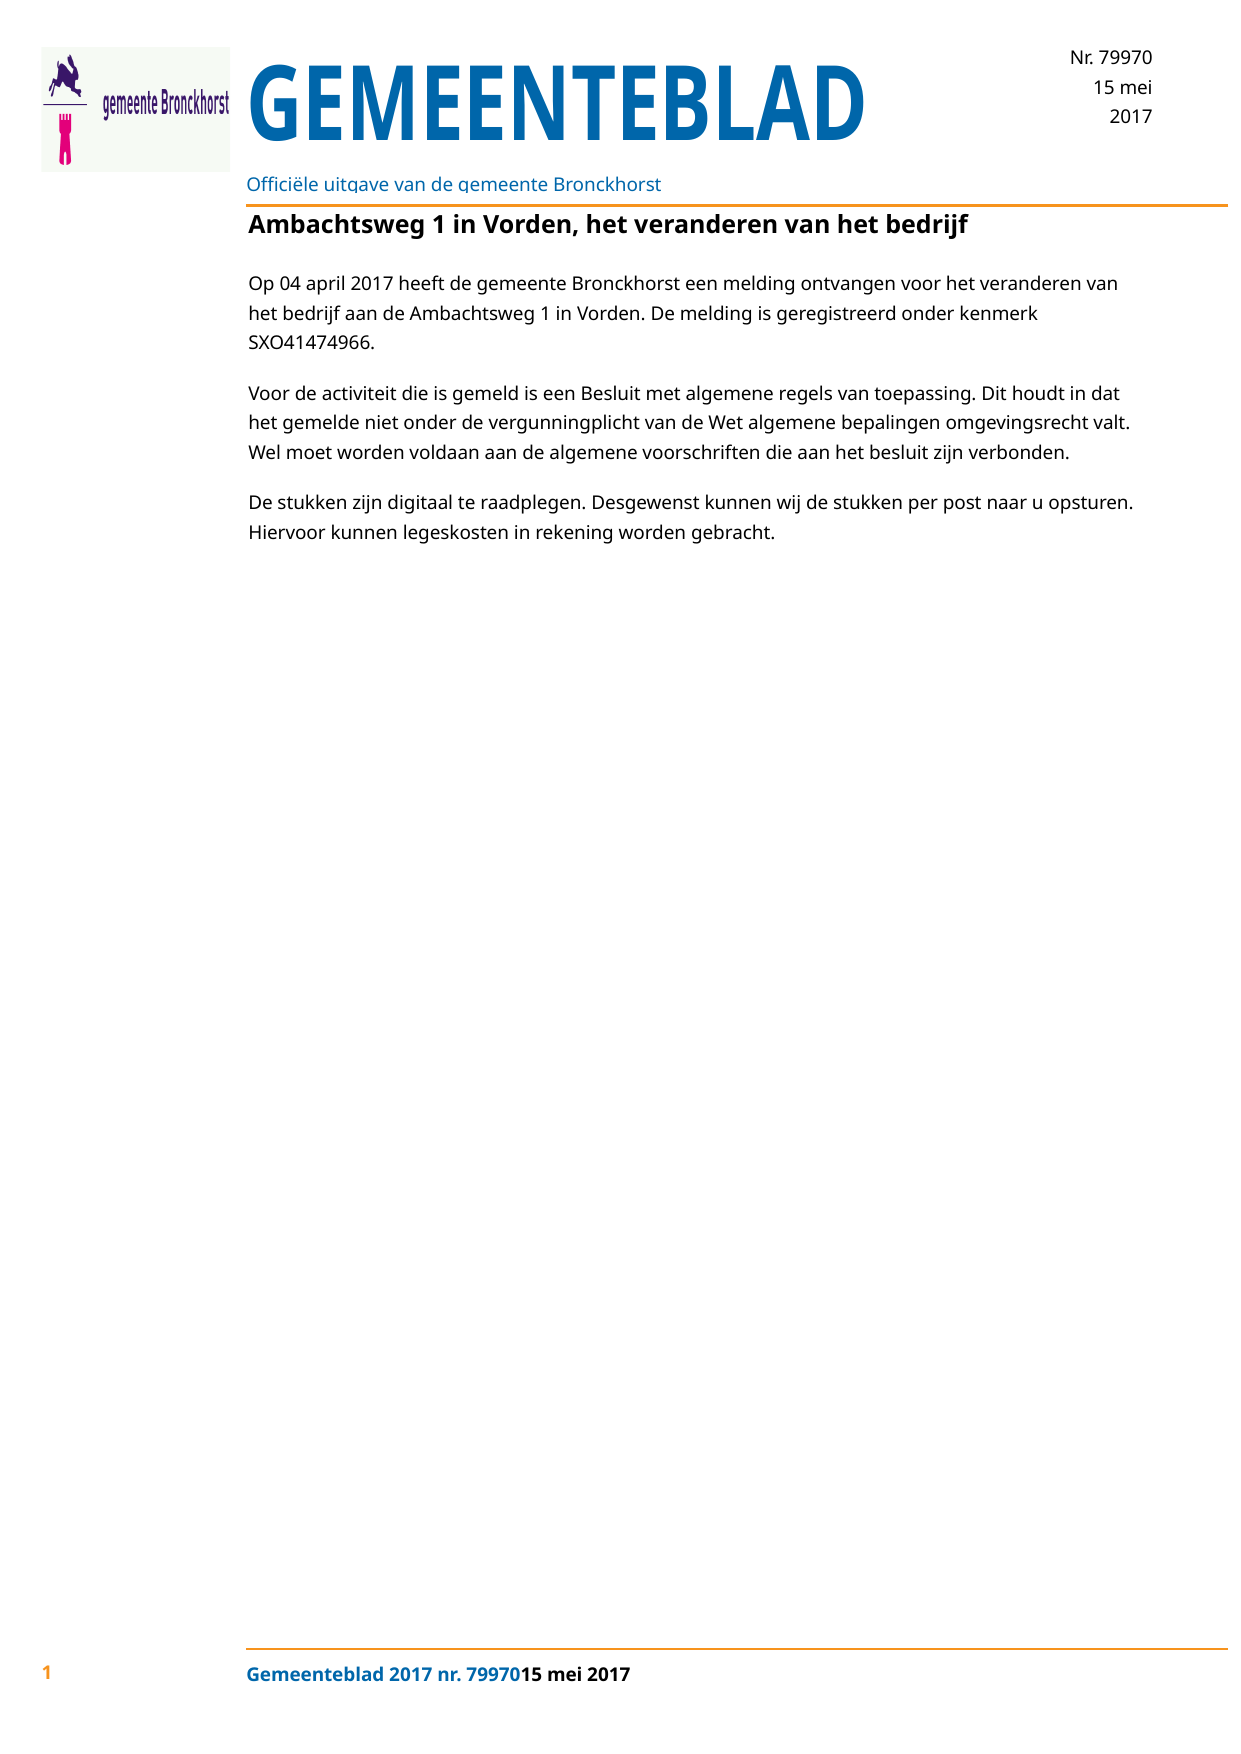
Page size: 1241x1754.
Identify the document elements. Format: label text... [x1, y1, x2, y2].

text Ambachtsweg 1 in Vorden, het veranderen van het bedrijf [248, 207, 1152, 241]
text Op 04 april 2017 heeft de gemeente Bronckhorst een melding ontvangen voor het veranderen van het bedrijf aan de Ambachtsweg 1 in Vorden. De melding is geregistreerd onder kenmerk SXO41474966. [248, 270, 1152, 355]
text De stukken zijn digitaal te raadplegen. Desgewenst kunnen wij de stukken per post naar u opsturen. Hiervoor kunnen legeskosten in rekening worden gebracht. [248, 489, 1152, 545]
text Voor de activiteit die is gemeld is een Besluit met algemene regels van toepassing. Dit houdt in dat het gemelde niet onder de vergunningplicht van de Wet algemene bepalingen omgevingsrecht valt. Wel moet worden voldaan aan de algemene voorschriften die aan het besluit zijn verbonden. [248, 380, 1152, 465]
picture [41, 47, 231, 172]
